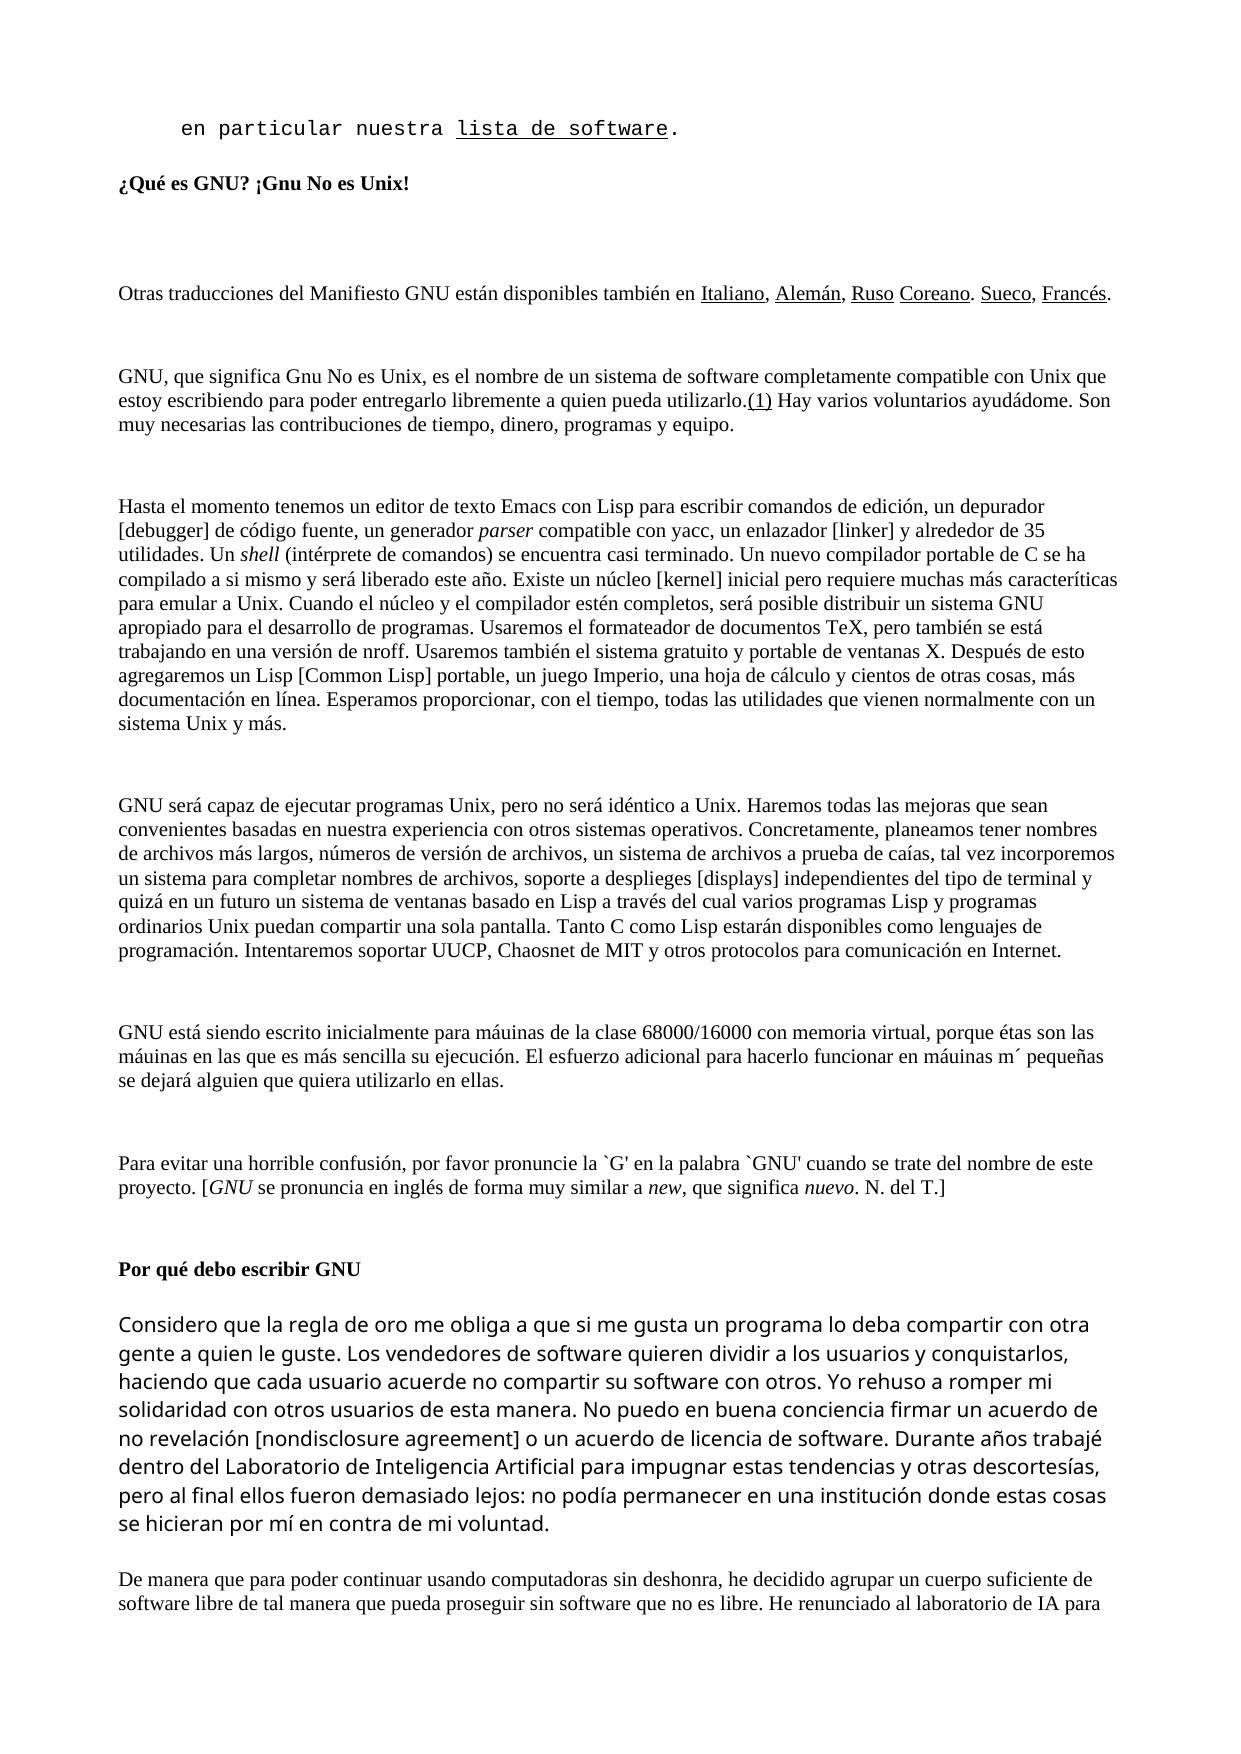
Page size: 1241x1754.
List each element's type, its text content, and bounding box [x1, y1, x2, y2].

text De manera que para poder continuar usando computadoras sin deshonra, he decidido agrupar un cuerpo suficiente de software libre de tal manera que pueda proseguir sin software que no es libre. He renunciado al laboratorio de IA para [118, 1567, 1122, 1615]
text ¿Qué es GNU? ¡Gnu No es Unix! [118, 171, 1122, 195]
text en particular nuestra lista de software. [118, 118, 1122, 142]
text GNU está siendo escrito inicialmente para máuinas de la clase 68000/16000 con memoria virtual, porque étas son las máuinas en las que es más sencilla su ejecución. El esfuerzo adicional para hacerlo funcionar en máuinas m´ pequeñas se dejará alguien que quiera utilizarlo en ellas. [118, 1020, 1122, 1092]
text Otras traducciones del Manifiesto GNU están disponibles también en Italiano, Alemán, Ruso Coreano. Sueco, Francés. [118, 281, 1122, 305]
text Considero que la regla de oro me obliga a que si me gusta un programa lo deba compartir con otra gente a quien le guste. Los vendedores de software quieren dividir a los usuarios y conquistarlos, haciendo que cada usuario acuerde no compartir su software con otros. Yo rehuso a romper mi solidaridad con otros usuarios de esta manera. No puedo en buena conciencia firmar un acuerdo de no revelación [nondisclosure agreement] o un acuerdo de licencia de software. Durante años trabajé dentro del Laboratorio de Inteligencia Artificial para impugnar estas tendencias y otras descortesías, pero al final ellos fueron demasiado lejos: no podía permanecer en una institución donde estas cosas se hicieran por mí en contra de mi voluntad. [118, 1310, 1122, 1538]
text Por qué debo escribir GNU [118, 1257, 1122, 1281]
text Para evitar una horrible confusión, por favor pronuncie la `G' en la palabra `GNU' cuando se trate del nombre de este proyecto. [GNU se pronuncia en inglés de forma muy similar a new, que significa nuevo. N. del T.] [118, 1151, 1122, 1199]
text Hasta el momento tenemos un editor de texto Emacs con Lisp para escribir comandos de edición, un depurador [debugger] de código fuente, un generador parser compatible con yacc, un enlazador [linker] y alrededor de 35 utilidades. Un shell (intérprete de comandos) se encuentra casi terminado. Un nuevo compilador portable de C se ha compilado a si mismo y será liberado este año. Existe un núcleo [kernel] inicial pero requiere muchas más caracteríticas para emular a Unix. Cuando el núcleo y el compilador estén completos, será posible distribuir un sistema GNU apropiado para el desarrollo de programas. Usaremos el formateador de documentos TeX, pero también se está trabajando en una versión de nroff. Usaremos también el sistema gratuito y portable de ventanas X. Después de esto agregaremos un Lisp [Common Lisp] portable, un juego Imperio, una hoja de cálculo y cientos de otras cosas, más documentación en línea. Esperamos proporcionar, con el tiempo, todas las utilidades que vienen normalmente con un sistema Unix y más. [118, 494, 1122, 735]
text GNU será capaz de ejecutar programas Unix, pero no será idéntico a Unix. Haremos todas las mejoras que sean convenientes basadas en nuestra experiencia con otros sistemas operativos. Concretamente, planeamos tener nombres de archivos más largos, números de versión de archivos, un sistema de archivos a prueba de caías, tal vez incorporemos un sistema para completar nombres de archivos, soporte a desplieges [displays] independientes del tipo de terminal y quizá en un futuro un sistema de ventanas basado en Lisp a través del cual varios programas Lisp y programas ordinarios Unix puedan compartir una sola pantalla. Tanto C como Lisp estarán disponibles como lenguajes de programación. Intentaremos soportar UUCP, Chaosnet de MIT y otros protocolos para comunicación en Internet. [118, 793, 1122, 962]
text GNU, que significa Gnu No es Unix, es el nombre de un sistema de software completamente compatible con Unix que estoy escribiendo para poder entregarlo libremente a quien pueda utilizarlo.(1) Hay varios voluntarios ayudádome. Son muy necesarias las contribuciones de tiempo, dinero, programas y equipo. [118, 364, 1122, 436]
